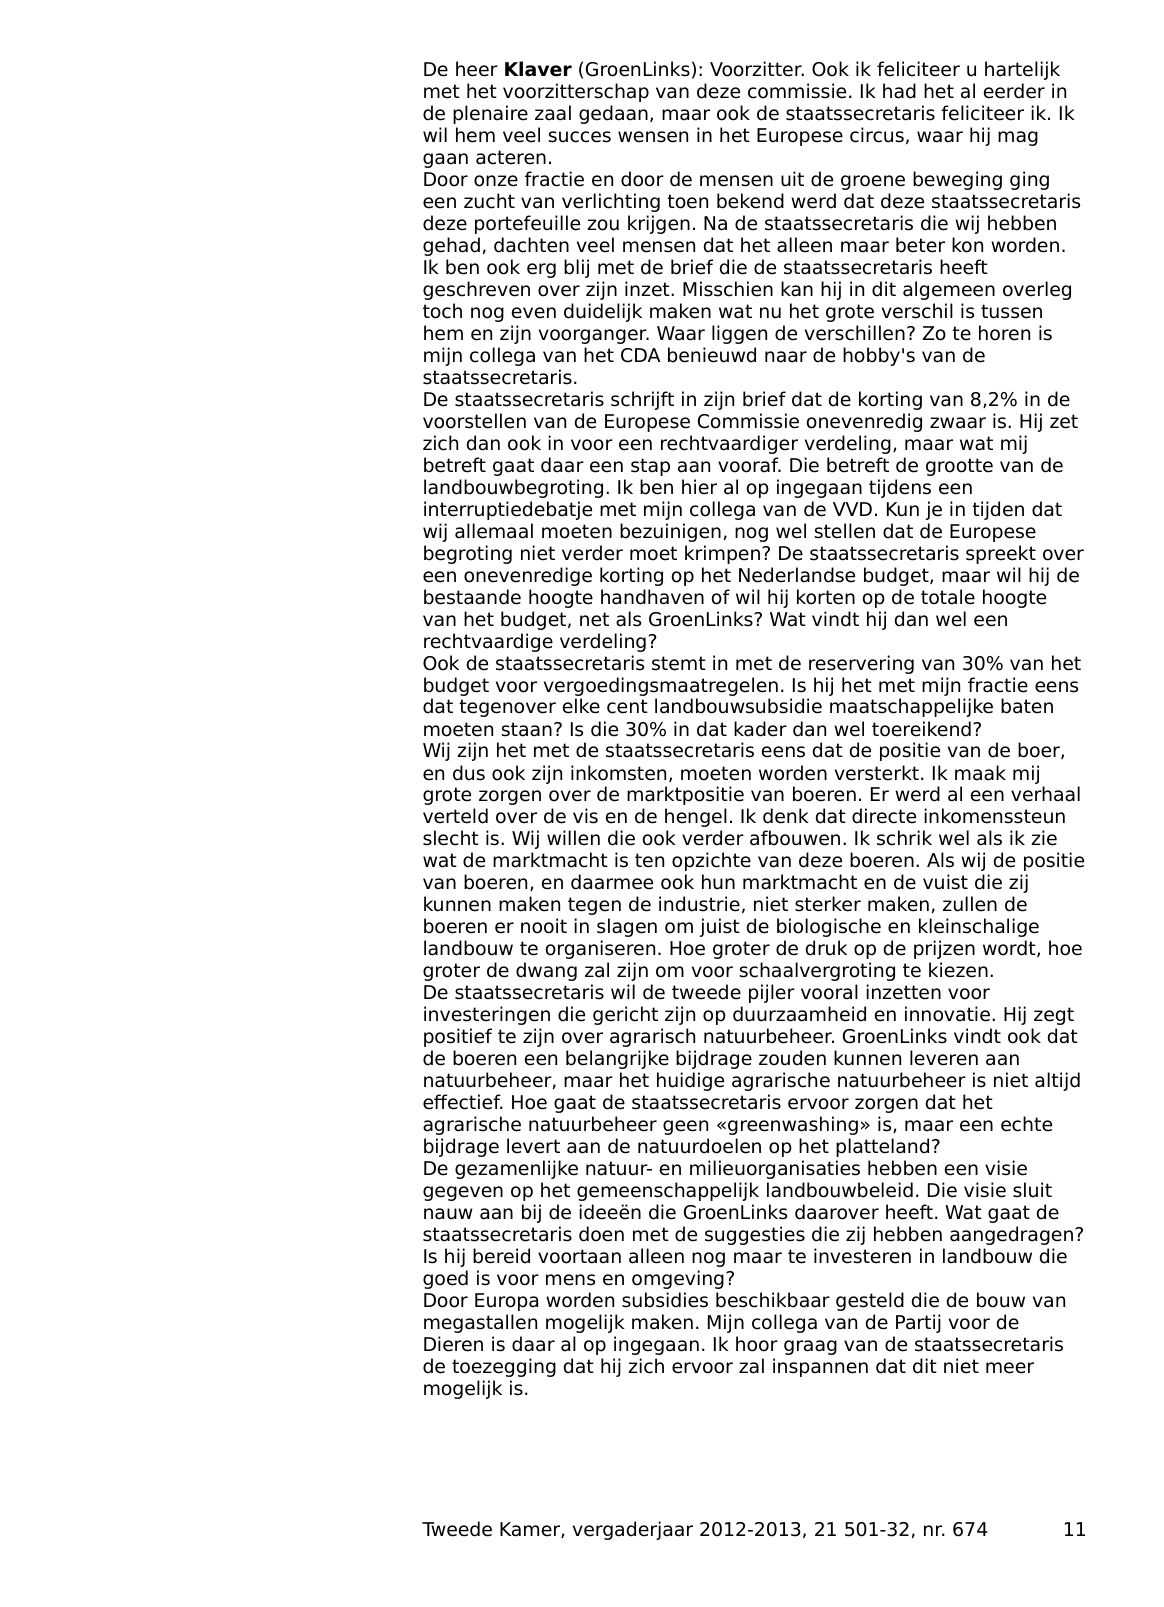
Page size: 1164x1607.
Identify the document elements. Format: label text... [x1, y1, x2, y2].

text Door onze fractie en door de mensen uit de groene beweging ging een zucht van verlichting toen bekend werd dat deze staatssecretaris deze portefeuille zou krijgen. Na de staatssecretaris die wij hebben gehad, dachten veel mensen dat het alleen maar beter kon worden. Ik ben ook erg blij met de brief die de staatssecretaris heeft geschreven over zijn inzet. Misschien kan hij in dit algemeen overleg toch nog even duidelijk maken wat nu het grote verschil is tussen hem en zijn voorganger. Waar liggen de verschillen? Zo te horen is mijn collega van het CDA benieuwd naar de hobby's van de staatssecretaris. [422, 169, 1087, 389]
text De staatssecretaris schrijft in zijn brief dat de korting van 8,2% in de voorstellen van de Europese Commissie onevenredig zwaar is. Hij zet zich dan ook in voor een rechtvaardiger verdeling, maar wat mij betreft gaat daar een stap aan vooraf. Die betreft de grootte van de landbouwbegroting. Ik ben hier al op ingegaan tijdens een interruptiedebatje met mijn collega van de VVD. Kun je in tijden dat wij allemaal moeten bezuinigen, nog wel stellen dat de Europese begroting niet verder moet krimpen? De staatssecretaris spreekt over een onevenredige korting op het Nederlandse budget, maar wil hij de bestaande hoogte handhaven of wil hij korten op de totale hoogte van het budget, net als GroenLinks? Wat vindt hij dan wel een rechtvaardige verdeling? [422, 389, 1087, 652]
text De staatssecretaris wil de tweede pijler vooral inzetten voor investeringen die gericht zijn op duurzaamheid en innovatie. Hij zegt positief te zijn over agrarisch natuurbeheer. GroenLinks vindt ook dat de boeren een belangrijke bijdrage zouden kunnen leveren aan natuurbeheer, maar het huidige agrarische natuurbeheer is niet altijd effectief. Hoe gaat de staatssecretaris ervoor zorgen dat het agrarische natuurbeheer geen «greenwashing» is, maar een echte bijdrage levert aan de natuurdoelen op het platteland? [422, 982, 1087, 1158]
text De gezamenlijke natuur- en milieuorganisaties hebben een visie gegeven op het gemeenschappelijk landbouwbeleid. Die visie sluit nauw aan bij de ideeën die GroenLinks daarover heeft. Wat gaat de staatssecretaris doen met de suggesties die zij hebben aangedragen? Is hij bereid voortaan alleen nog maar te investeren in landbouw die goed is voor mens en omgeving? [422, 1158, 1087, 1290]
text Door Europa worden subsidies beschikbaar gesteld die de bouw van megastallen mogelijk maken. Mijn collega van de Partij voor de Dieren is daar al op ingegaan. Ik hoor graag van de staatssecretaris de toezegging dat hij zich ervoor zal inspannen dat dit niet meer mogelijk is. [422, 1290, 1087, 1400]
text Wij zijn het met de staatssecretaris eens dat de positie van de boer, en dus ook zijn inkomsten, moeten worden versterkt. Ik maak mij grote zorgen over de marktpositie van boeren. Er werd al een verhaal verteld over de vis en de hengel. Ik denk dat directe inkomenssteun slecht is. Wij willen die ook verder afbouwen. Ik schrik wel als ik zie wat de marktmacht is ten opzichte van deze boeren. Als wij de positie van boeren, en daarmee ook hun marktmacht en de vuist die zij kunnen maken tegen de industrie, niet sterker maken, zullen de boeren er nooit in slagen om juist de biologische en kleinschalige landbouw te organiseren. Hoe groter de druk op de prijzen wordt, hoe groter de dwang zal zijn om voor schaalvergroting te kiezen. [422, 740, 1087, 982]
text Ook de staatssecretaris stemt in met de reservering van 30% van het budget voor vergoedingsmaatregelen. Is hij het met mijn fractie eens dat tegenover elke cent landbouwsubsidie maatschappelijke baten moeten staan? Is die 30% in dat kader dan wel toereikend? [422, 652, 1087, 740]
text De heer Klaver (GroenLinks): Voorzitter. Ook ik feliciteer u hartelijk met het voorzitterschap van deze commissie. Ik had het al eerder in de plenaire zaal gedaan, maar ook de staatssecretaris feliciteer ik. Ik wil hem veel succes wensen in het Europese circus, waar hij mag gaan acteren. [422, 59, 1087, 169]
